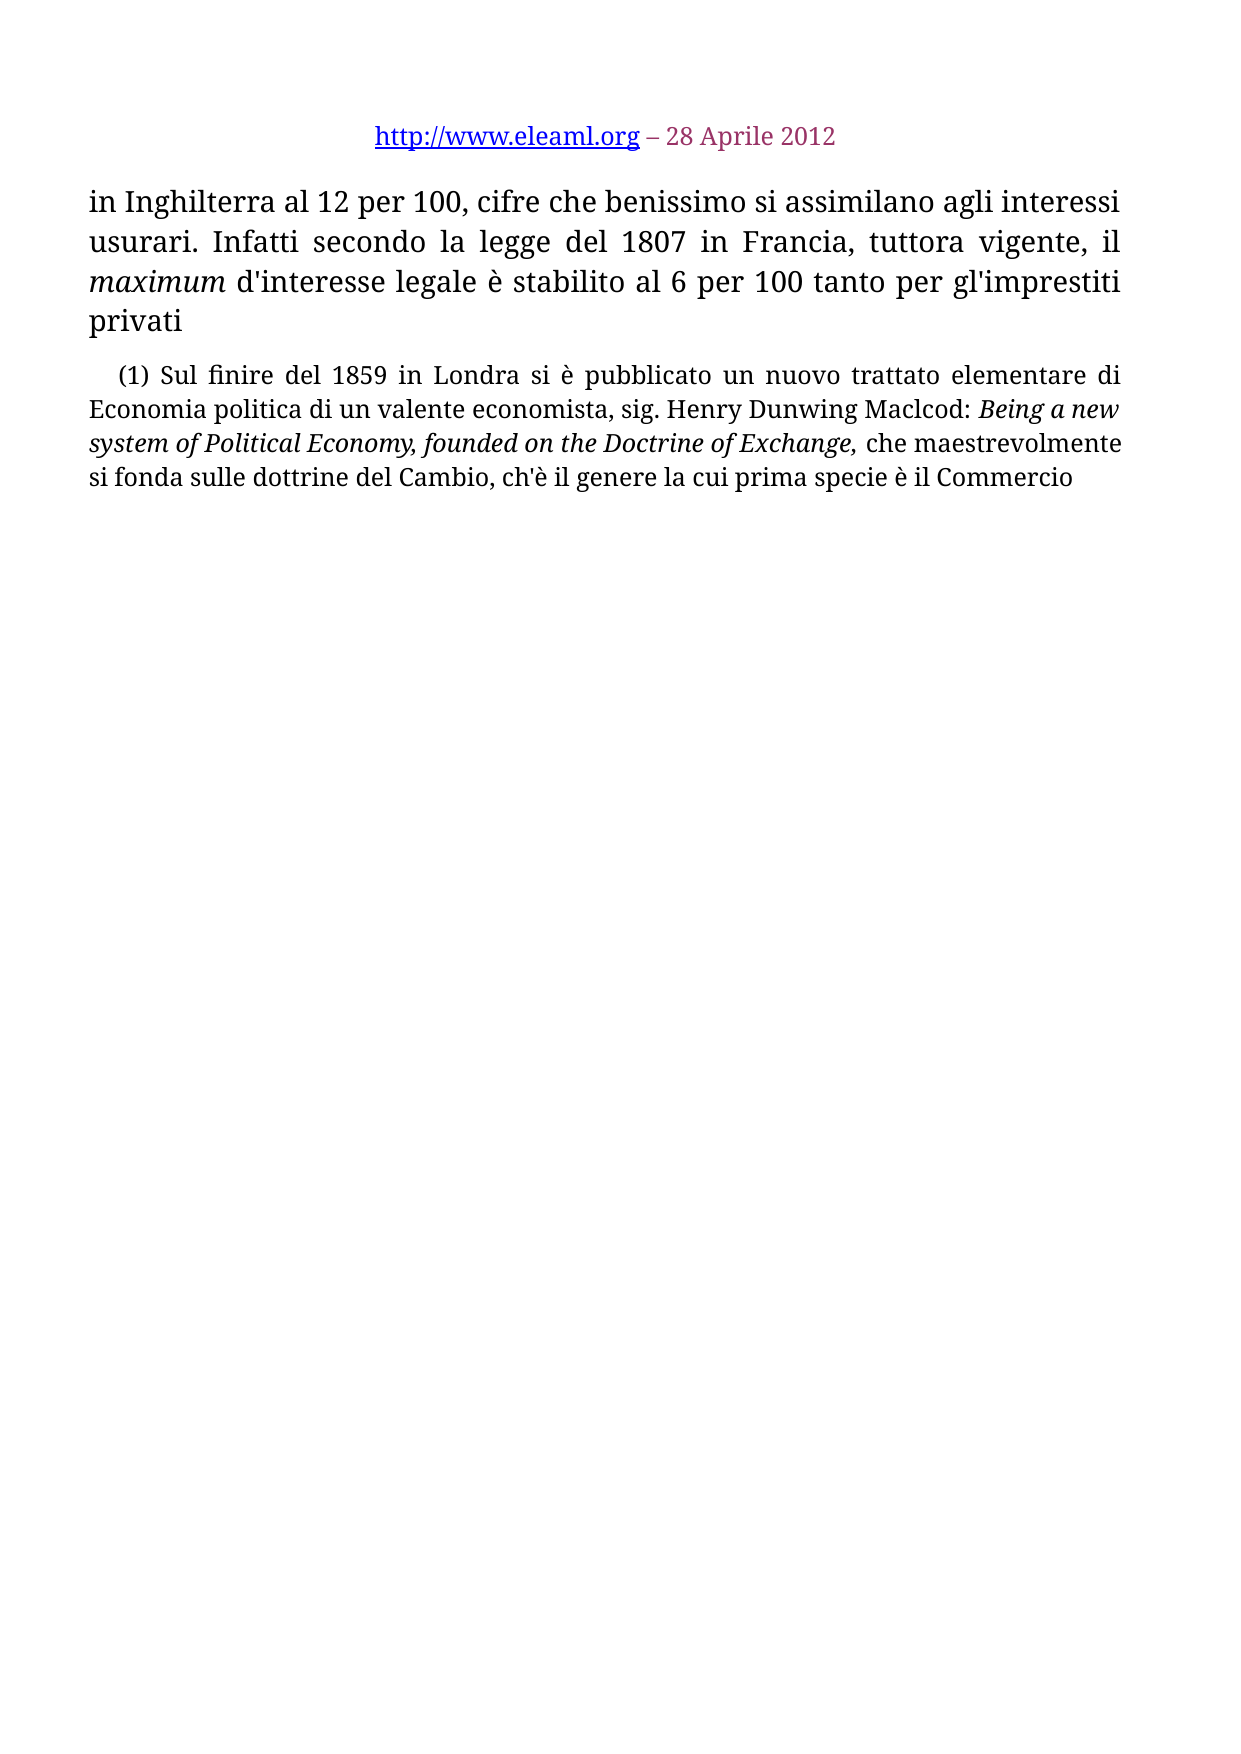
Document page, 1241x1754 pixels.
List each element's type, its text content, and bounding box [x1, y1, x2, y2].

text (1) Sul finire del 1859 in Londra si è pubblicato un nuovo trattato elementare di Economia politica di un valente economista, sig. Henry Dunwing Maclcod: Being a new system of Political Economy, founded on the Doctrine of Exchange, che maestrevolmente si fonda sulle dottrine del Cambio, ch'è il genere la cui prima specie è il Commercio [88, 357, 1122, 494]
text in Inghilterra al 12 per 100, cifre che benissimo si assimilano agli interessi usurari. Infatti secondo la legge del 1807 in Francia, tuttora vigente, il maximum d'interesse legale è stabilito al 6 per 100 tanto per gl'imprestiti privati [88, 182, 1122, 340]
